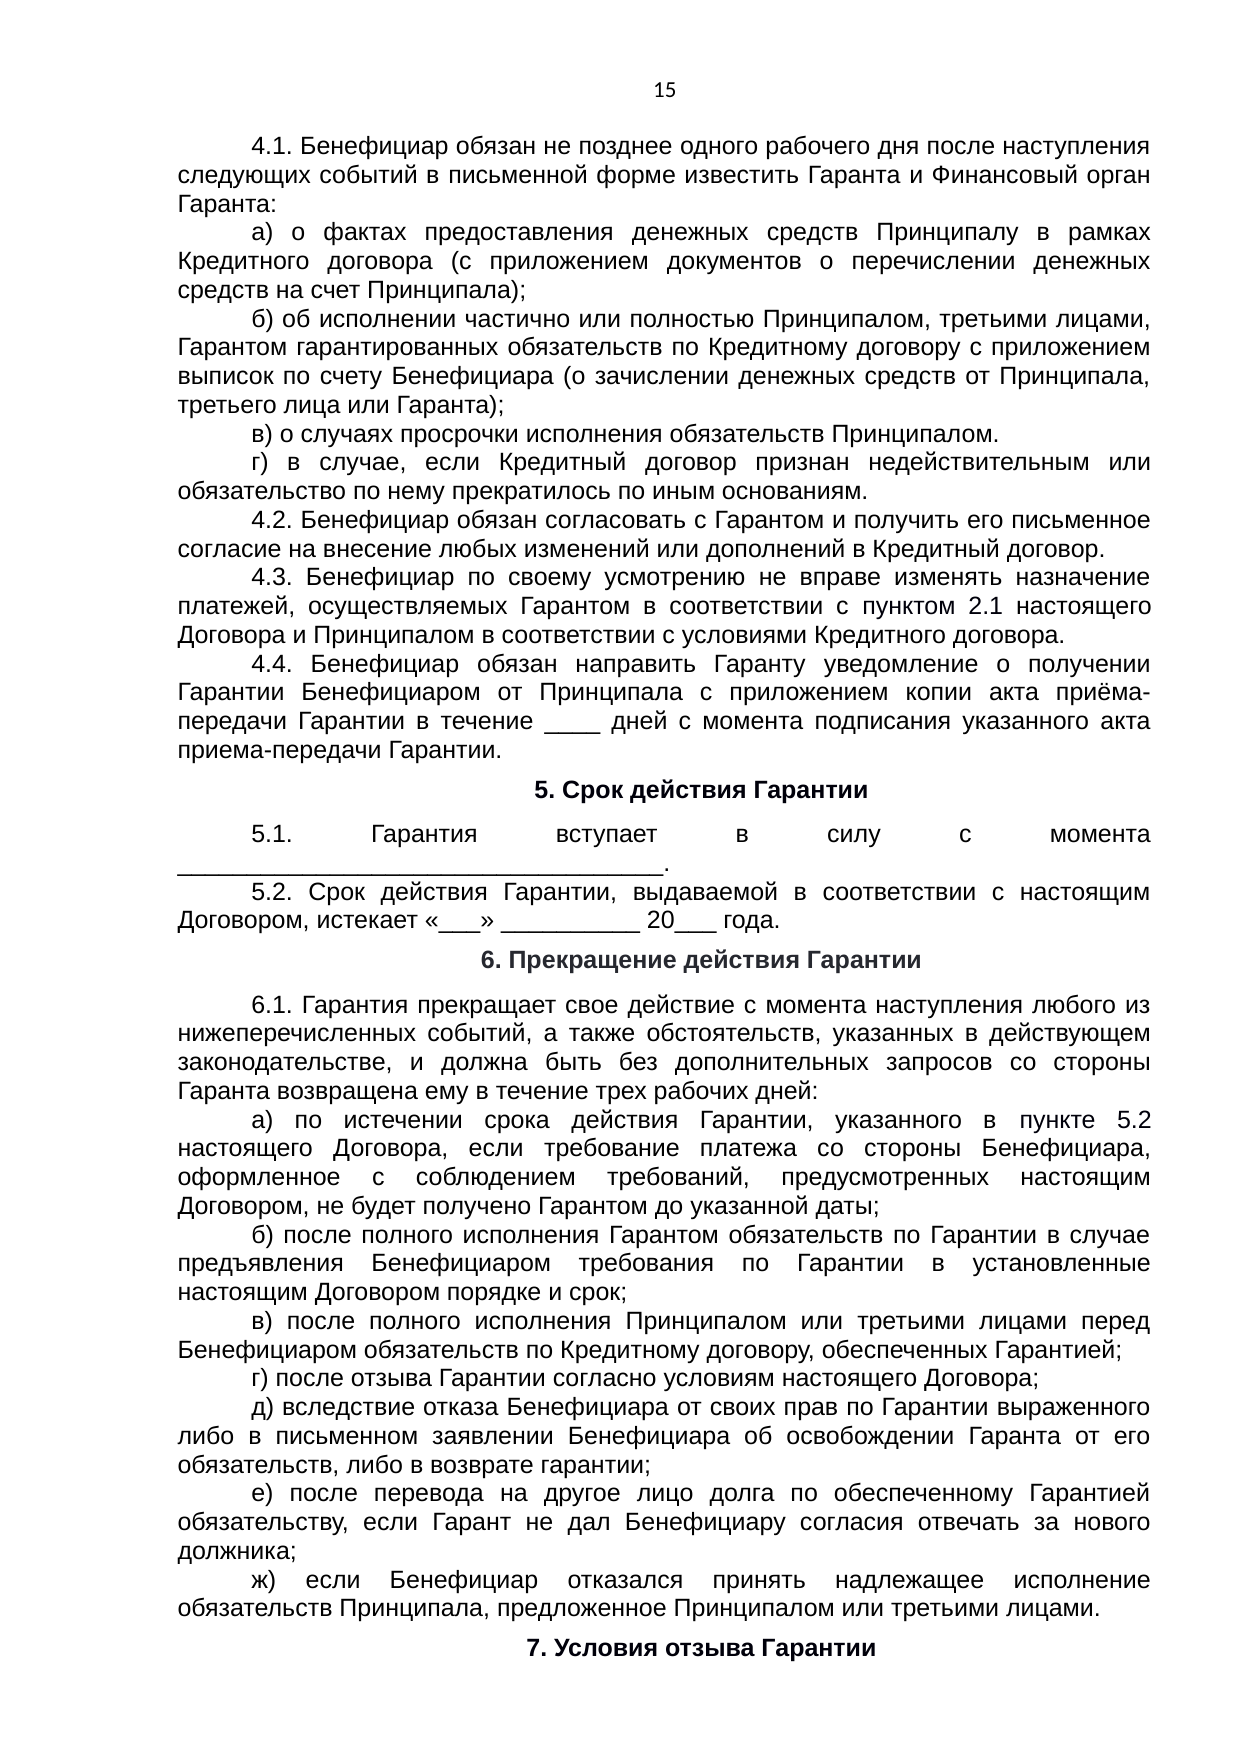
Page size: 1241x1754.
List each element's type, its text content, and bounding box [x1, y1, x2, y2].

text б) после полного исполнения Гарантом обязательств по Гарантии в случае предъявления Бенефициаром требования по Гарантии в установленные настоящим Договором порядке и срок; [177, 1219, 1152, 1306]
text 4.1. Бенефициар обязан не позднее одного рабочего дня после наступления следующих событий в письменной форме известить Гаранта и Финансовый орган Гаранта: [177, 131, 1152, 217]
text 4.3. Бенефициар по своему усмотрению не вправе изменять назначение платежей, осуществляемых Гарантом в соответствии с пунктом 2.1 настоящего Договора и Принципалом в соответствии с условиями Кредитного договора. [177, 562, 1152, 648]
text д) вследствие отказа Бенефициара от своих прав по Гарантии выраженного либо в письменном заявлении Бенефициара об освобождении Гаранта от его обязательств, либо в возврате гарантии; [177, 1392, 1152, 1478]
text 6.1. Гарантия прекращает свое действие с момента наступления любого из нижеперечисленных событий, а также обстоятельств, указанных в действующем законодательстве, и должна быть без дополнительных запросов со стороны Гаранта возвращена ему в течение трех рабочих дней: [177, 989, 1152, 1104]
text 5.2. Срок действия Гарантии, выдаваемой в соответствии с настоящим Договором, истекает «___» __________ 20___ года. [177, 877, 1152, 934]
subtitle 7. Условия отзыва Гарантии [177, 1633, 1152, 1662]
text г) в случае, если Кредитный договор признан недействительным или обязательство по нему прекратилось по иным основаниям. [177, 447, 1152, 505]
text а) по истечении срока действия Гарантии, указанного в пункте 5.2 настоящего Договора, если требование платежа со стороны Бенефициара, оформленное с соблюдением требований, предусмотренных настоящим Договором, не будет получено Гарантом до указанной даты; [177, 1104, 1152, 1219]
text а) о фактах предоставления денежных средств Принципалу в рамках Кредитного договора (с приложением документов о перечислении денежных средств на счет Принципала); [177, 217, 1152, 303]
subtitle 5. Срок действия Гарантии [177, 775, 1152, 803]
text б) об исполнении частично или полностью Принципалом, третьими лицами, Гарантом гарантированных обязательств по Кредитному договору с приложением выписок по счету Бенефициара (о зачислении денежных средств от Принципала, третьего лица или Гаранта); [177, 303, 1152, 418]
text в) о случаях просрочки исполнения обязательств Принципалом. [177, 418, 1152, 447]
text е) после перевода на другое лицо долга по обеспеченному Гарантией обязательству, если Гарант не дал Бенефициару согласия отвечать за нового должника; [177, 1478, 1152, 1564]
text 4.4. Бенефициар обязан направить Гаранту уведомление о получении Гарантии Бенефициаром от Принципала с приложением копии акта приёма-передачи Гарантии в течение ____ дней с момента подписания указанного акта приема-передачи Гарантии. [177, 648, 1152, 763]
text в) после полного исполнения Принципалом или третьими лицами перед Бенефициаром обязательств по Кредитному договору, обеспеченных Гарантией; [177, 1306, 1152, 1363]
subtitle 6. Прекращение действия Гарантии [177, 945, 1152, 974]
text г) после отзыва Гарантии согласно условиям настоящего Договора; [177, 1363, 1152, 1392]
text 5.1. Гарантия вступает в силу с момента ___________________________________. [177, 819, 1152, 877]
text 4.2. Бенефициар обязан согласовать с Гарантом и получить его письменное согласие на внесение любых изменений или дополнений в Кредитный договор. [177, 505, 1152, 562]
text ж) если Бенефициар отказался принять надлежащее исполнение обязательств Принципала, предложенное Принципалом или третьими лицами. [177, 1564, 1152, 1622]
